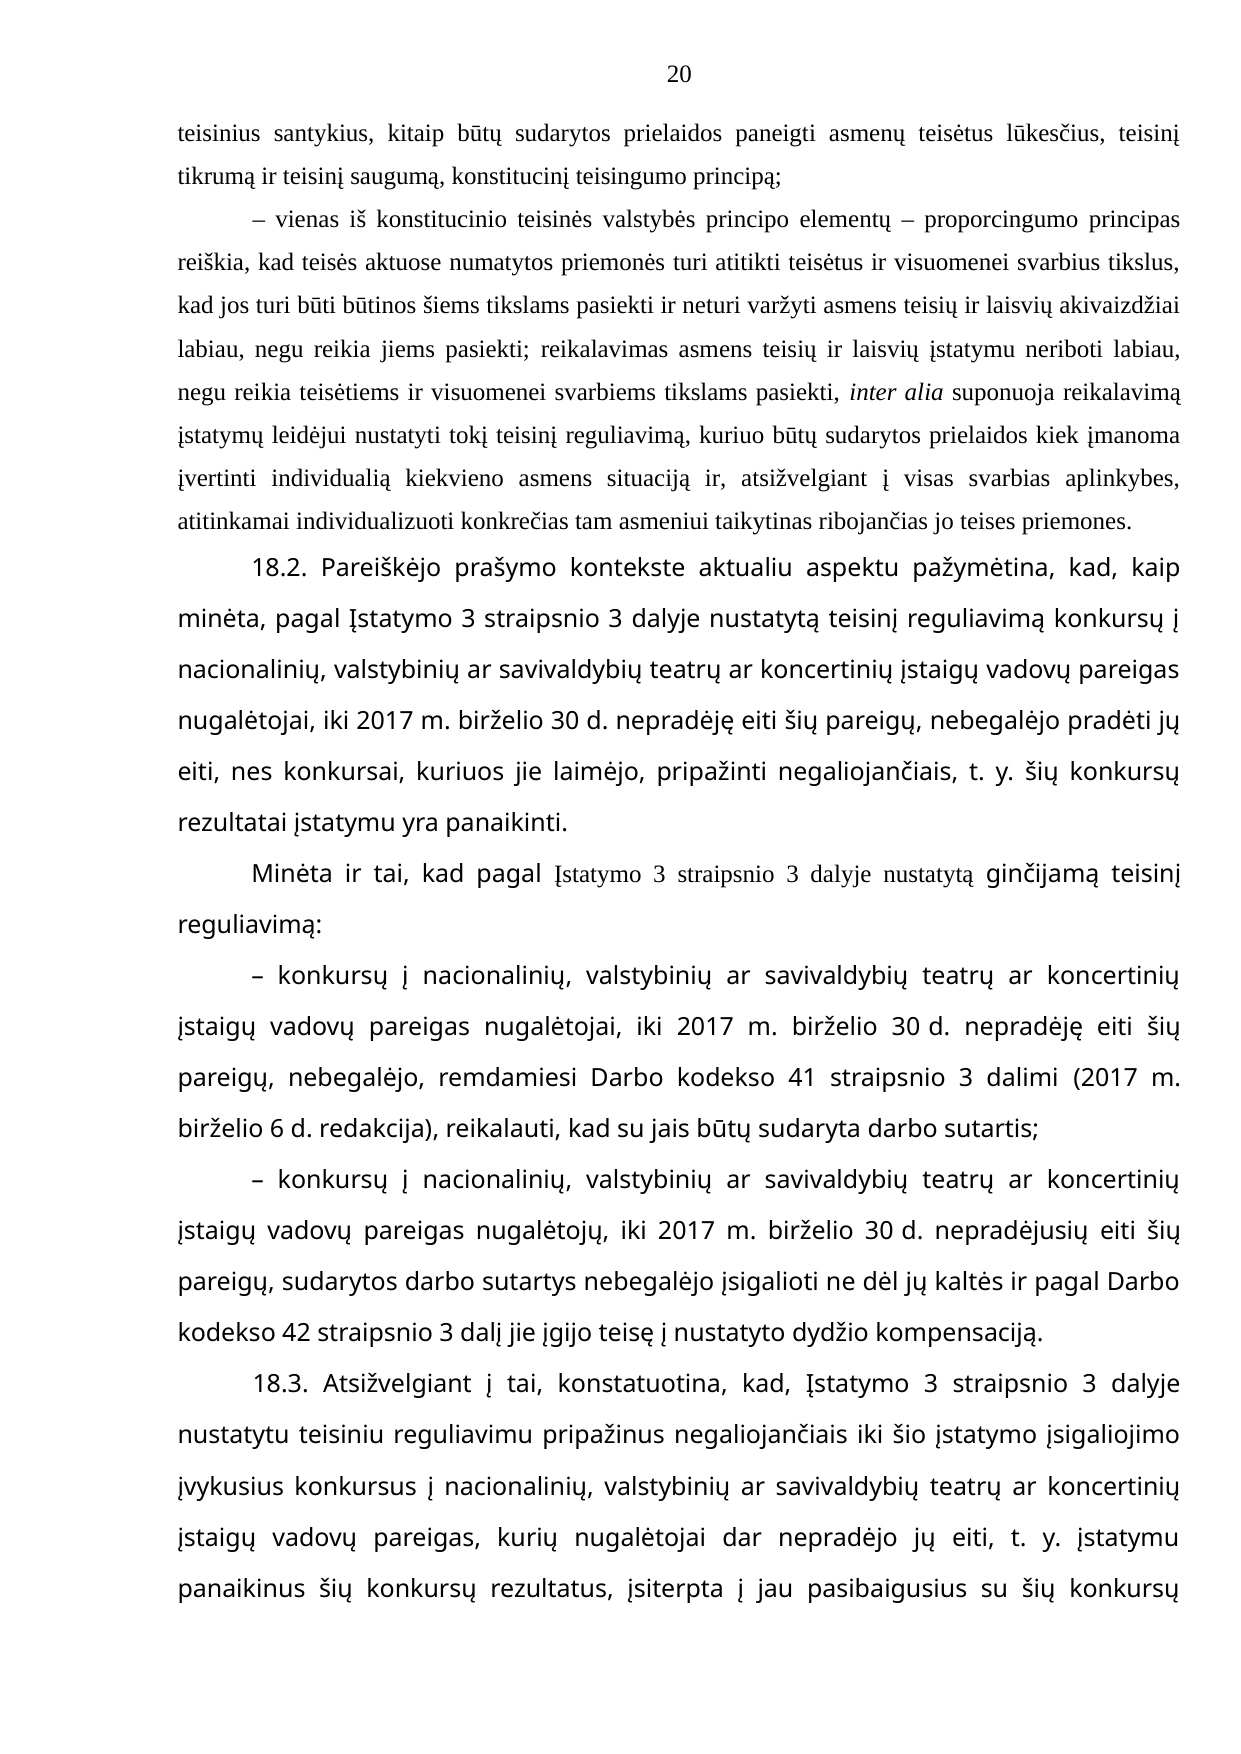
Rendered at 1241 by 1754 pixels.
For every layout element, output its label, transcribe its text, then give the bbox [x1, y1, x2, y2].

text Minėta ir tai, kad pagal Įstatymo 3 straipsnio 3 dalyje nustatytą ginčijamą teisinį reguliavimą: [177, 856, 1181, 941]
text 18.2. Pareiškėjo prašymo kontekste aktualiu aspektu pažymėtina, kad, kaip minėta, pagal Įstatymo 3 straipsnio 3 dalyje nustatytą teisinį reguliavimą konkursų į nacionalinių, valstybinių ar savivaldybių teatrų ar koncertinių įstaigų vadovų pareigas nugalėtojai, iki 2017 m. birželio 30 d. nepradėję eiti šių pareigų, nebegalėjo pradėti jų eiti, nes konkursai, kuriuos jie laimėjo, pripažinti negaliojančiais, t. y. šių konkursų rezultatai įstatymu yra panaikinti. [177, 549, 1181, 839]
text – vienas iš konstitucinio teisinės valstybės principo elementų – proporcingumo principas reiškia, kad teisės aktuose numatytos priemonės turi atitikti teisėtus ir visuomenei svarbius tikslus, kad jos turi būti būtinos šiems tikslams pasiekti ir neturi varžyti asmens teisių ir laisvių akivaizdžiai labiau, negu reikia jiems pasiekti; reikalavimas asmens teisių ir laisvių įstatymu neriboti labiau, negu reikia teisėtiems ir visuomenei svarbiems tikslams pasiekti, inter alia suponuoja reikalavimą įstatymų leidėjui nustatyti tokį teisinį reguliavimą, kuriuo būtų sudarytos prielaidos kiek įmanoma įvertinti individualią kiekvieno asmens situaciją ir, atsižvelgiant į visas svarbias aplinkybes, atitinkamai individualizuoti konkrečias tam asmeniui taikytinas ribojančias jo teises priemones. [177, 204, 1181, 535]
text 18.3. Atsižvelgiant į tai, konstatuotina, kad, Įstatymo 3 straipsnio 3 dalyje nustatytu teisiniu reguliavimu pripažinus negaliojančiais iki šio įstatymo įsigaliojimo įvykusius konkursus į nacionalinių, valstybinių ar savivaldybių teatrų ar koncertinių įstaigų vadovų pareigas, kurių nugalėtojai dar nepradėjo jų eiti, t. y. įstatymu panaikinus šių konkursų rezultatus, įsiterpta į jau pasibaigusius su šių konkursų [177, 1366, 1181, 1604]
text – konkursų į nacionalinių, valstybinių ar savivaldybių teatrų ar koncertinių įstaigų vadovų pareigas nugalėtojų, iki 2017 m. birželio 30 d. nepradėjusių eiti šių pareigų, sudarytos darbo sutartys nebegalėjo įsigalioti ne dėl jų kaltės ir pagal Darbo kodekso 42 straipsnio 3 dalį jie įgijo teisę į nustatyto dydžio kompensaciją. [177, 1162, 1181, 1349]
text teisinius santykius, kitaip būtų sudarytos prielaidos paneigti asmenų teisėtus lūkesčius, teisinį tikrumą ir teisinį saugumą, konstitucinį teisingumo principą; [177, 118, 1181, 190]
text – konkursų į nacionalinių, valstybinių ar savivaldybių teatrų ar koncertinių įstaigų vadovų pareigas nugalėtojai, iki 2017 m. birželio 30 d. nepradėję eiti šių pareigų, nebegalėjo, remdamiesi Darbo kodekso 41 straipsnio 3 dalimi (2017 m. birželio 6 d. redakcija), reikalauti, kad su jais būtų sudaryta darbo sutartis; [177, 958, 1181, 1145]
